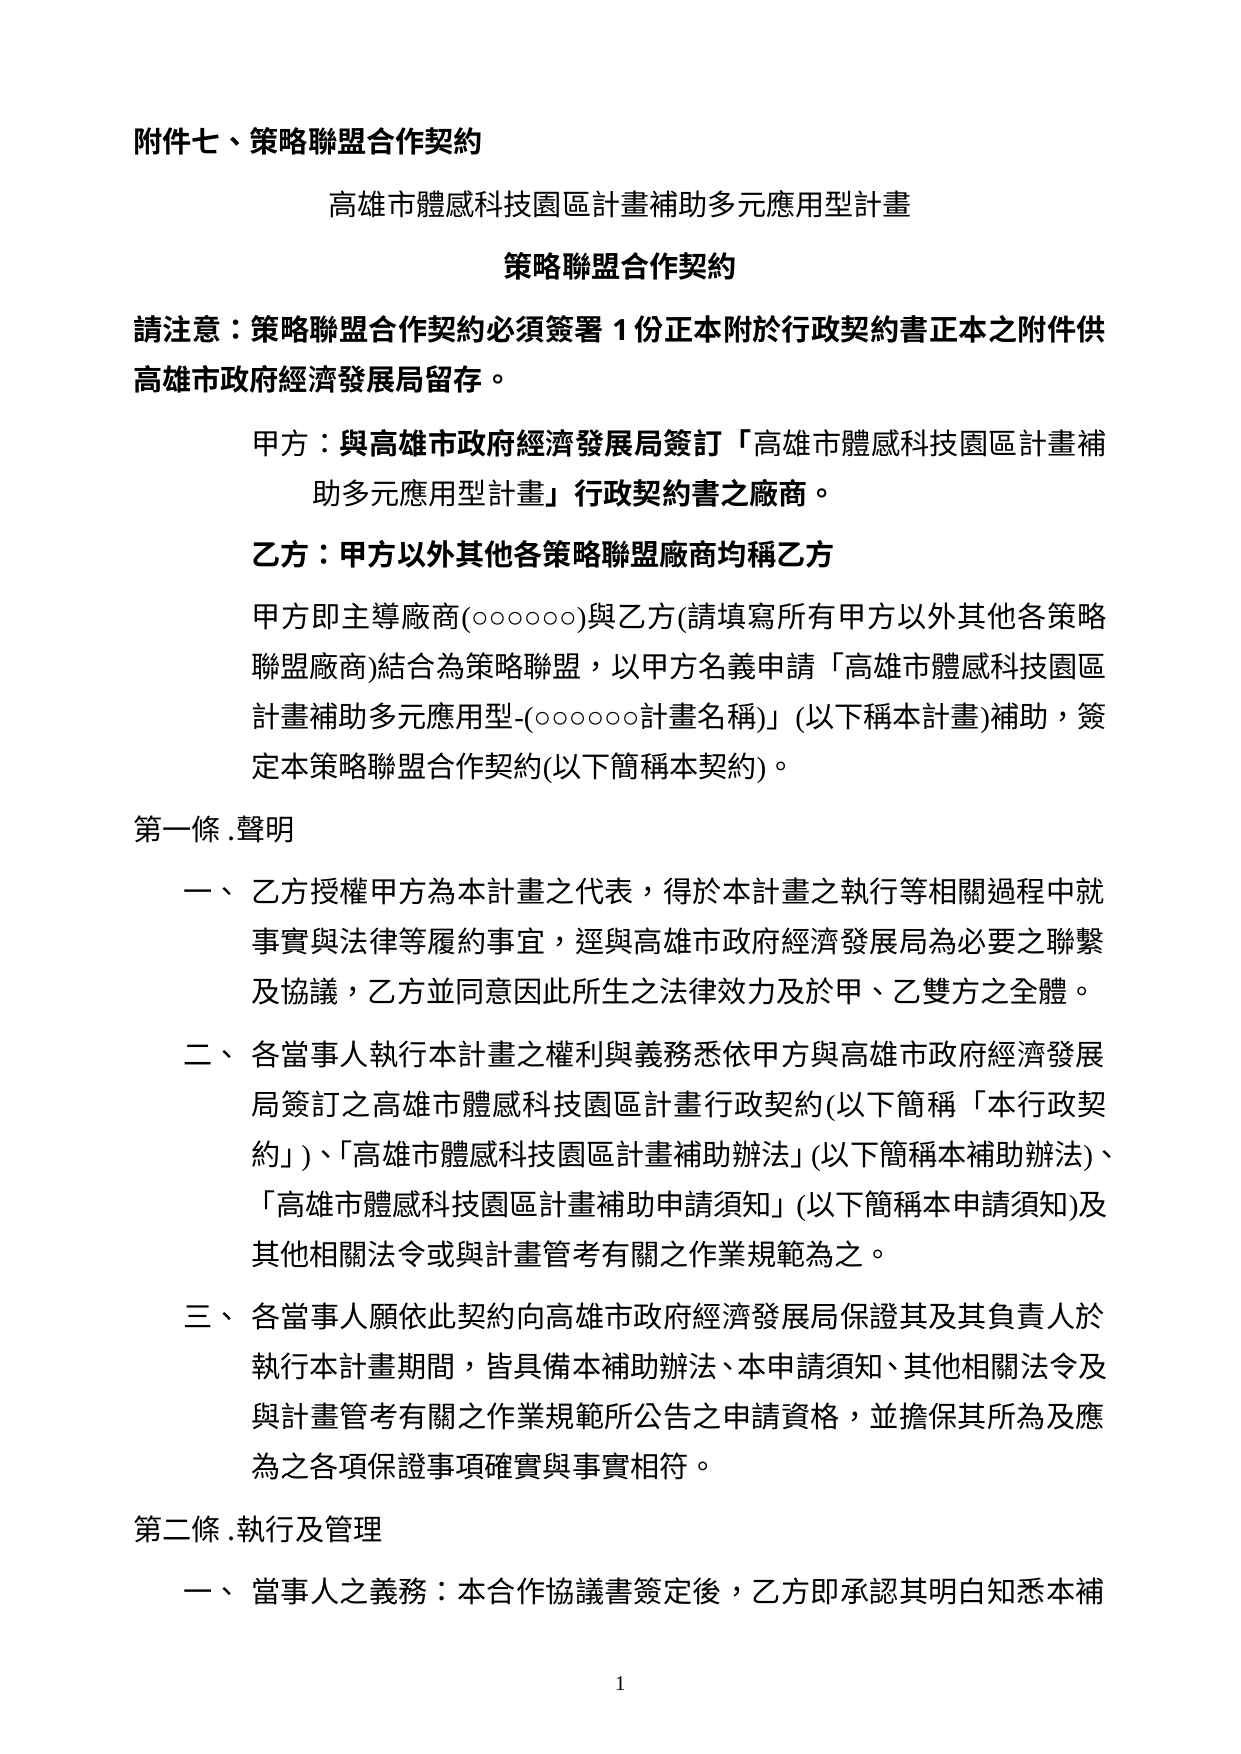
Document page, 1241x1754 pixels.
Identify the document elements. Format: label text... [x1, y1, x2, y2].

text 高雄市體感科技園區計畫補助多元應用型計畫 [133, 175, 1107, 225]
list 聲明 [133, 800, 1107, 850]
subtitle 附件七、策略聯盟合作契約 [133, 113, 1107, 163]
text 請注意：策略聯盟合作契約必須簽署1份正本附於行政契約書正本之附件供高雄市政府經濟發展局留存。 [133, 300, 1107, 400]
list 各當事人執行本計畫之權利與義務悉依甲方與高雄市政府經濟發展局簽訂之高雄市體感科技園區計畫行政契約(以下簡稱「本行政契約」)、「高雄市體感科技園區計畫補助辦法」(以下簡稱本補助辦法)、「高雄市體感科技園區計畫補助申請須知」(以下簡稱本申請須知)及其他相關法令或與計畫管考有關之作業規範為之。 [183, 1025, 1107, 1275]
text 乙方：甲方以外其他各策略聯盟廠商均稱乙方 [251, 525, 1107, 575]
list 各當事人願依此契約向高雄市政府經濟發展局保證其及其負責人於執行本計畫期間，皆具備本補助辦法、本申請須知、其他相關法令及與計畫管考有關之作業規範所公告之申請資格，並擔保其所為及應為之各項保證事項確實與事實相符。 [183, 1288, 1107, 1488]
list 當事人之義務：本合作協議書簽定後，乙方即承認其明白知悉本補 [183, 1563, 1107, 1613]
text 甲方即主導廠商(○○○○○○)與乙方(請填寫所有甲方以外其他各策略聯盟廠商)結合為策略聯盟，以甲方名義申請「高雄市體感科技園區計畫補助多元應用型-(○○○○○○計畫名稱)」(以下稱本計畫)補助，簽定本策略聯盟合作契約(以下簡稱本契約)。 [251, 588, 1107, 788]
list 乙方授權甲方為本計畫之代表，得於本計畫之執行等相關過程中就事實與法律等履約事宜，逕與高雄市政府經濟發展局為必要之聯繫及協議，乙方並同意因此所生之法律效力及於甲、乙雙方之全體。 [183, 863, 1107, 1013]
list 執行及管理 [133, 1500, 1107, 1550]
text 甲方：與高雄市政府經濟發展局簽訂「高雄市體感科技園區計畫補助多元應用型計畫」行政契約書之廠商。 [251, 413, 1107, 513]
text 策略聯盟合作契約 [133, 238, 1107, 288]
